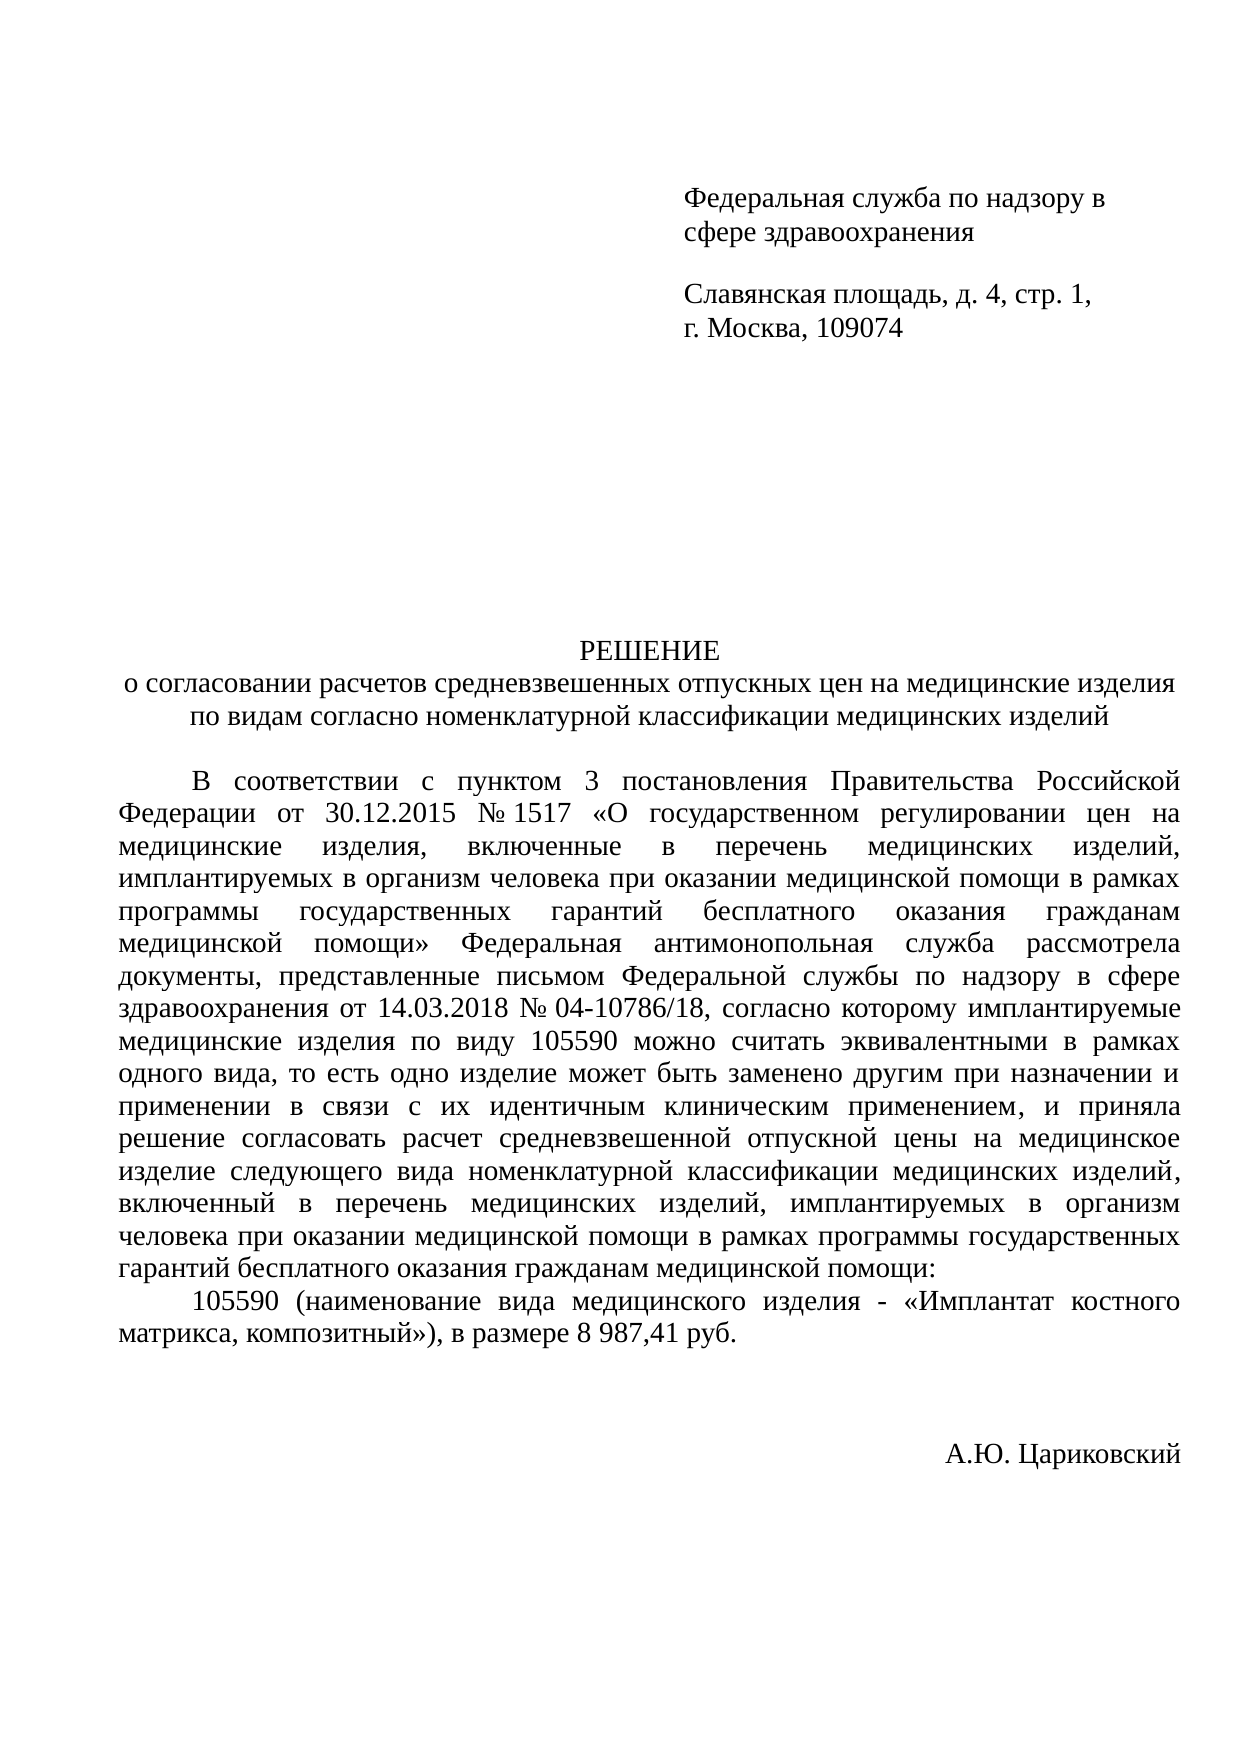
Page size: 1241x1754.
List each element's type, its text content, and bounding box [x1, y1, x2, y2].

text 105590 (наименование вида медицинского изделия - «Имплантат костного матрикса, композитный»), в размере 8 987,41 руб. [118, 1284, 1181, 1349]
text о согласовании расчетов средневзвешенных отпускных цен на медицинские изделия по видам согласно номенклатурной классификации медицинских изделий [118, 667, 1181, 732]
text В соответствии с пунктом 3 постановления Правительства Российской Федерации от 30.12.2015 № 1517 «О государственном регулировании цен на медицинские изделия, включенные в перечень медицинских изделий, имплантируемых в организм человека при оказании медицинской помощи в рамках программы государственных гарантий бесплатного оказания гражданам медицинской помощи» Федеральная антимонопольная служба рассмотрела документы, представленные письмом Федеральной службы по надзору в сфере здравоохранения от 14.03.2018 № 04-10786/18, согласно которому имплантируемые медицинские изделия по виду 105590 можно считать эквивалентными в рамках одного вида, то есть одно изделие может быть заменено другим при назначении и применении в связи с их идентичным клиническим применением, и приняла решение согласовать расчет средневзвешенной отпускной цены на медицинское изделие следующего вида номенклатурной классификации медицинских изделий, включенный в перечень медицинских изделий, имплантируемых в организм человека при оказании медицинской помощи в рамках программы государственных гарантий бесплатного оказания гражданам медицинской помощи: [118, 764, 1181, 1284]
text А.Ю. Цариковский [118, 1436, 1181, 1469]
table_header Федеральная служба по надзору в сфере здравоохранения Славянская площадь, д. 4, стр. 1, г. Москва, 109074 [684, 147, 1182, 634]
text РЕШЕНИЕ [118, 634, 1181, 667]
